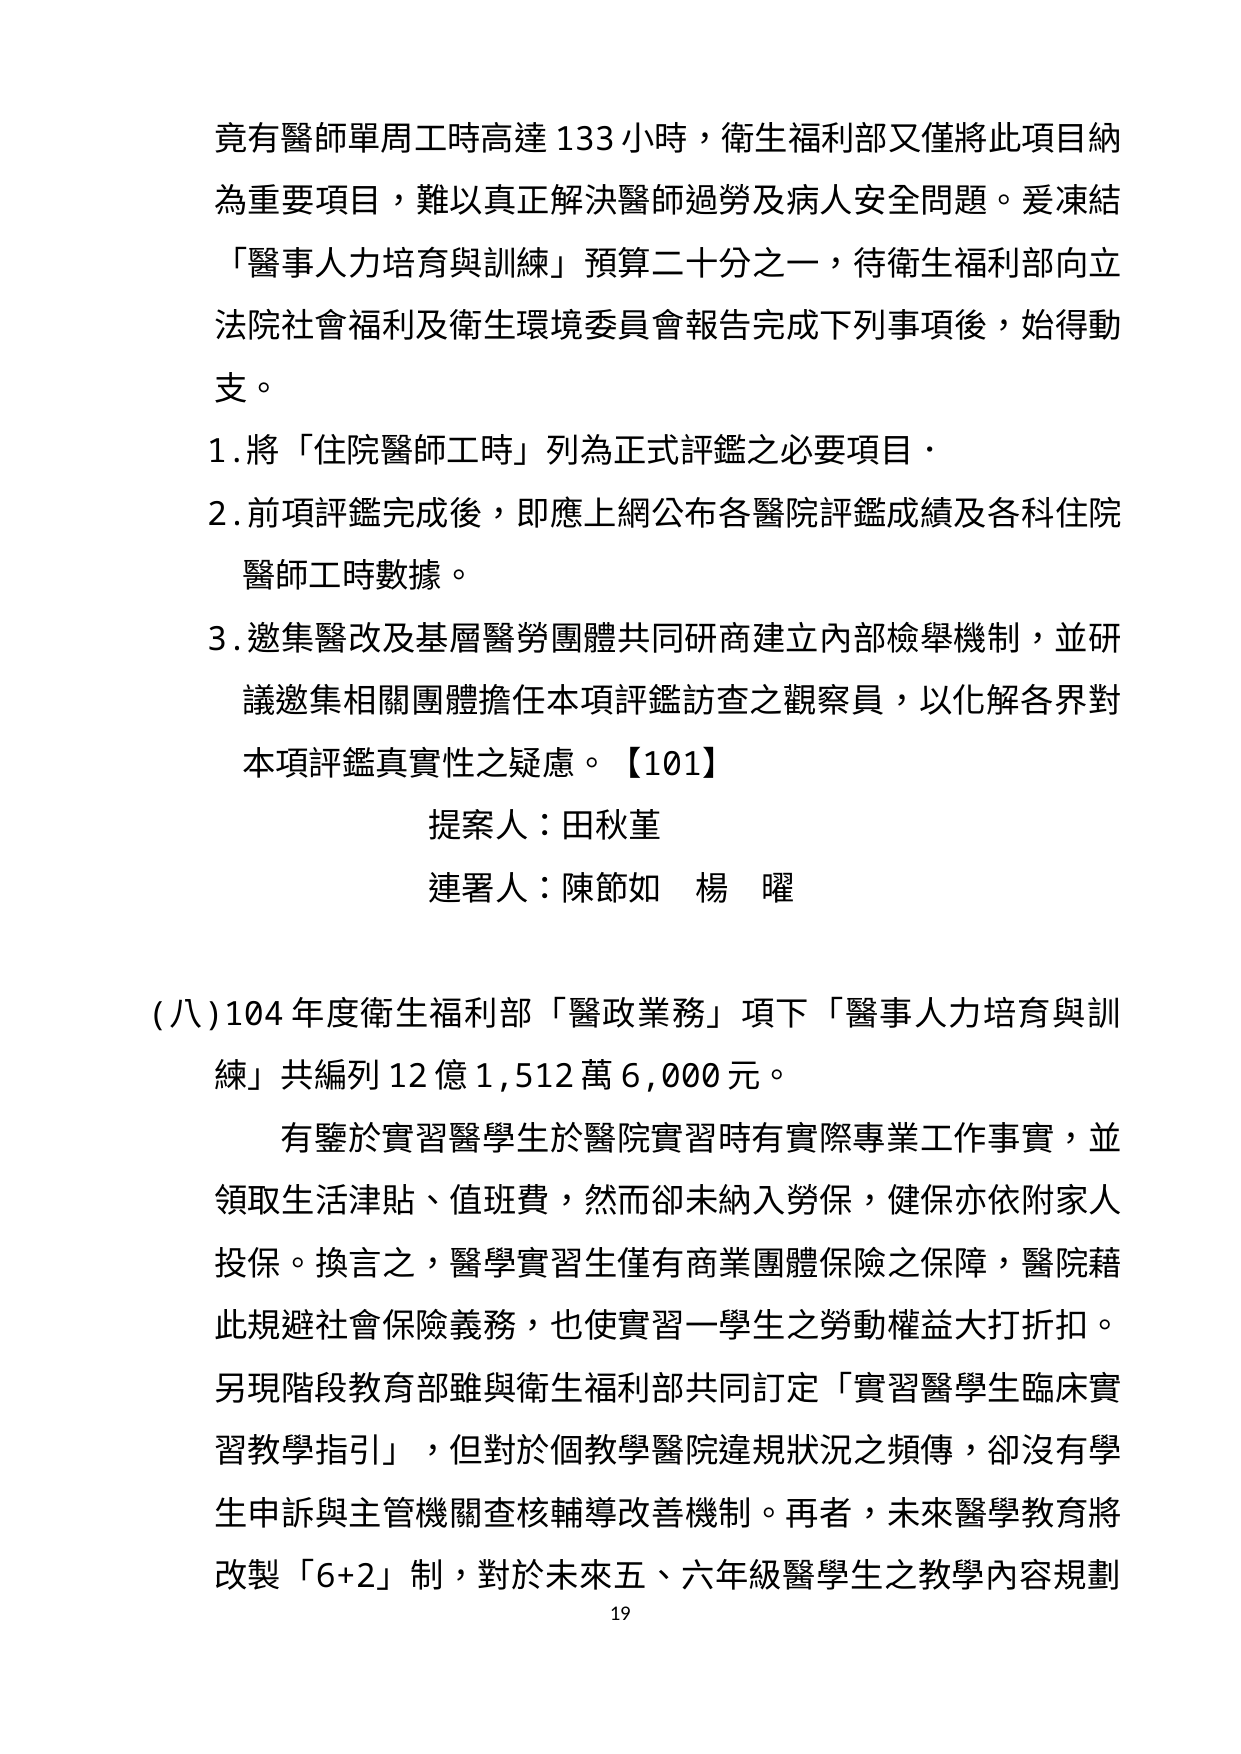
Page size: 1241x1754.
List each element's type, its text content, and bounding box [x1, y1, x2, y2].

text 有鑒於實習醫學生於醫院實習時有實際專業工作事實，並領取生活津貼、值班費，然而卻未納入勞保，健保亦依附家人投保。換言之，醫學實習生僅有商業團體保險之保障，醫院藉此規避社會保險義務，也使實習一學生之勞動權益大打折扣。另現階段教育部雖與衛生福利部共同訂定「實習醫學生臨床實習教學指引」，但對於個教學醫院違規狀況之頻傳，卻沒有學生申訴與主管機關查核輔導改善機制。再者，未來醫學教育將改製「6+2」制，對於未來五、六年級醫學生之教學內容規劃 [214, 1094, 1122, 1594]
text 1.將「住院醫師工時」列為正式評鑑之必要項目． [207, 407, 1122, 469]
text 2.前項評鑑完成後，即應上網公布各醫院評鑑成績及各科住院醫師工時數據。 [207, 469, 1122, 594]
text 3.邀集醫改及基層醫勞團體共同研商建立內部檢舉機制，並研議邀集相關團體擔任本項評鑑訪查之觀察員，以化解各界對本項評鑑真實性之疑慮。【101】 [207, 594, 1122, 782]
text (八)104年度衛生福利部「醫政業務」項下「醫事人力培育與訓練」共編列12億1,512萬6,000元。 [148, 969, 1122, 1094]
text 提案人：田秋堇 [151, 782, 1121, 844]
text 竟有醫師單周工時高達133小時，衛生福利部又僅將此項目納為重要項目，難以真正解決醫師過勞及病人安全問題。爰凍結「醫事人力培育與訓練」預算二十分之一，待衛生福利部向立法院社會福利及衛生環境委員會報告完成下列事項後，始得動支。 [214, 94, 1122, 407]
text 連署人：陳節如 楊 曜 [151, 844, 1121, 907]
